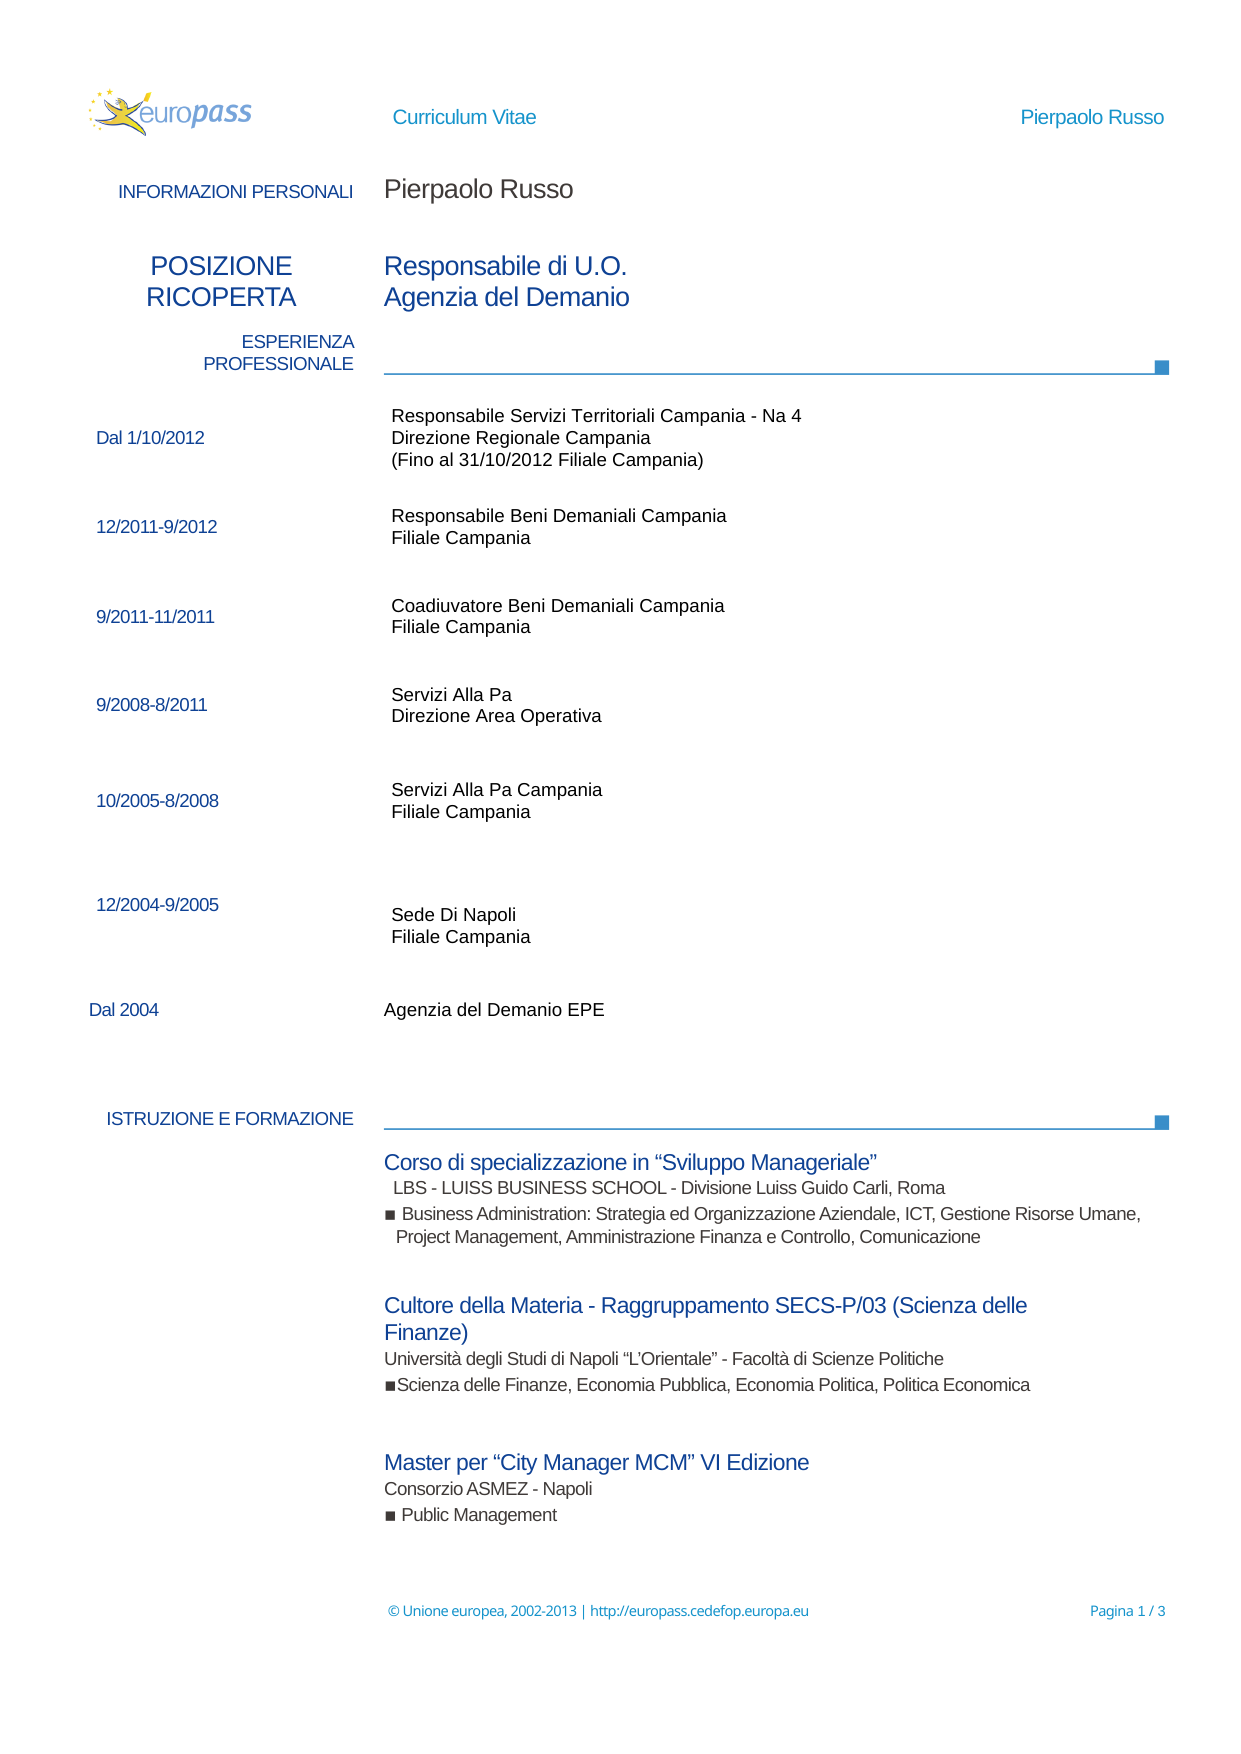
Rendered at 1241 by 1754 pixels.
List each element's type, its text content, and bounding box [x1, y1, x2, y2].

table_cell [89, 1449, 384, 1476]
table_header [384, 1107, 1169, 1128]
table_cell [1169, 1449, 1240, 1476]
table_cell Master per “City Manager MCM” VI Edizione [384, 1449, 1169, 1476]
table_header Cultore della Materia - Raggruppamento SECS-P/03 (Scienza delle Finanze) [384, 1293, 1033, 1345]
table_cell [1169, 1396, 1240, 1449]
table_cell Servizi Alla Pa Campania Filiale Campania [384, 749, 1169, 853]
table_cell 10/2005-8/2008 [89, 749, 384, 853]
table_cell Responsabile Beni Demaniali Campania Filiale Campania [384, 482, 1169, 572]
table_header Dal 1/10/2012 [89, 394, 384, 482]
table_cell 9/2011-11/2011 [89, 572, 384, 661]
table_cell 12/2011-9/2012 [89, 482, 384, 572]
table_cell Dal 2004 [89, 999, 384, 1088]
table_header ESPERIENZA PROFESSIONALE [89, 331, 384, 374]
table_header Responsabile Servizi Territoriali Campania - Na 4 Direzione Regionale Campania (Fino al 31/10/2012 Filiale Campania) [384, 394, 1169, 482]
table_cell LBS - LUISS BUSINESS SCHOOL - Divisione Luiss Guido Carli, Roma [384, 1175, 1169, 1201]
table_cell [89, 1476, 384, 1552]
table_cell [384, 1396, 1169, 1449]
table_cell Coadiuvatore Beni Demaniali Campania Filiale Campania [384, 572, 1169, 661]
table_cell [1169, 1345, 1240, 1396]
table_header posizione ricoperta [89, 250, 384, 312]
table_header Corso di specializzazione in “Sviluppo Manageriale” [384, 1149, 1033, 1175]
table_cell 12/2004-9/2005 [89, 853, 384, 956]
table_cell Sede Di Napoli Filiale Campania [384, 853, 1169, 998]
table_cell Servizi Alla Pa Direzione Area Operativa [384, 661, 1169, 749]
table_header Pierpaolo Russo [384, 171, 1169, 207]
table_cell Università degli Studi di Napoli “L’Orientale” - Facoltà di Scienze Politiche Scienza delle Finanze, Economia Pubblica, Economia Politica, Politica Economica [384, 1345, 1169, 1396]
table_cell Consorzio ASMEZ - Napoli Public Management [384, 1476, 1169, 1552]
table_header [1169, 1293, 1240, 1345]
table_cell [89, 207, 1169, 230]
table_header Responsabile di U.O. Agenzia del Demanio [384, 250, 1169, 312]
table_header [384, 331, 1169, 373]
table_header [1034, 1293, 1169, 1345]
table_cell Agenzia del Demanio EPE [384, 999, 1169, 1088]
table_cell 9/2008-8/2011 [89, 661, 384, 749]
table_header [89, 956, 384, 998]
table_header [1034, 1149, 1169, 1175]
table_header [89, 1293, 384, 1449]
table_cell Business Administration: Strategia ed Organizzazione Aziendale, ICT, Gestione Risorse Umane, Project Management, Amministrazione Finanza e Controllo, Comunicazione [384, 1201, 1169, 1273]
table_header [89, 1149, 384, 1273]
table_header ISTRUZIONE E FORMAZIONE [89, 1107, 384, 1129]
table_header INFORMAZIONI PERSONALI [89, 171, 384, 207]
table_cell [1169, 1476, 1240, 1552]
